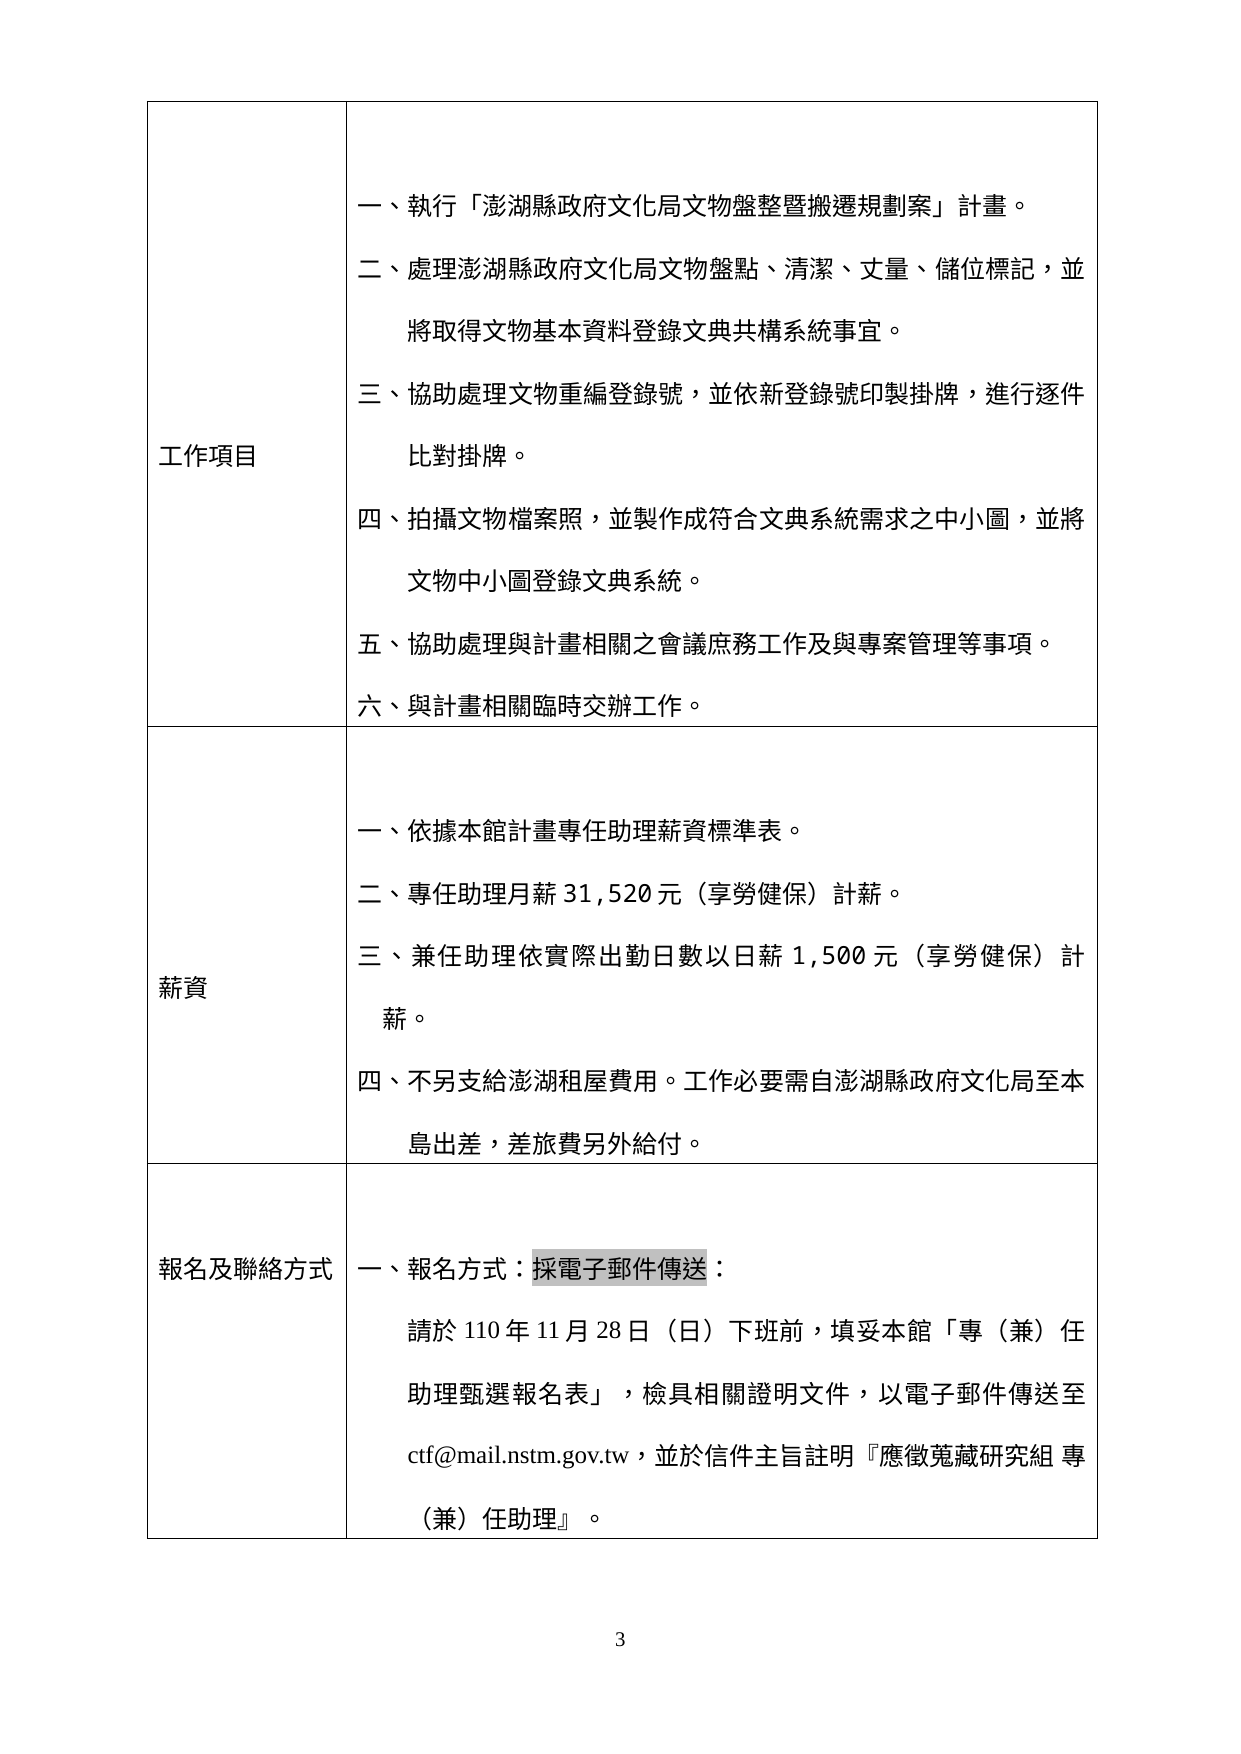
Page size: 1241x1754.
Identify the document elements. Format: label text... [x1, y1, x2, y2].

table_cell 一、執行「澎湖縣政府文化局文物盤整暨搬遷規劃案」計畫。 二、處理澎湖縣政府文化局文物盤點、清潔、丈量、儲位標記，並將取得文物基本資料登錄文典共構系統事宜。 三、協助處理文物重編登錄號，並依新登錄號印製掛牌，進行逐件比對掛牌。 四、拍攝文物檔案照，並製作成符合文典系統需求之中小圖，並將文物中小圖登錄文典系統。 五、協助處理與計畫相關之會議庶務工作及與專案管理等事項。 六、與計畫相關臨時交辦工作。 [347, 102, 1097, 726]
table_cell 工作項目 [148, 102, 346, 726]
table_cell 一、報名方式：採電子郵件傳送： 請於110年11月28日（日）下班前，填妥本館「專（兼）任助理甄選報名表」，檢具相關證明文件，以電子郵件傳送至ctf@mail.nstm.gov.tw，並於信件主旨註明『應徵蒐藏研究組 專（兼）任助理』。 [347, 1164, 1097, 1538]
table_cell 一、依據本館計畫專任助理薪資標準表。 二、專任助理月薪31,520元（享勞健保）計薪。 三、兼任助理依實際出勤日數以日薪1,500元（享勞健保）計薪。 四、不另支給澎湖租屋費用。工作必要需自澎湖縣政府文化局至本島出差，差旅費另外給付。 [347, 727, 1097, 1163]
table_cell 報名及聯絡方式 [148, 1164, 346, 1538]
table_cell 薪資 [148, 727, 346, 1163]
